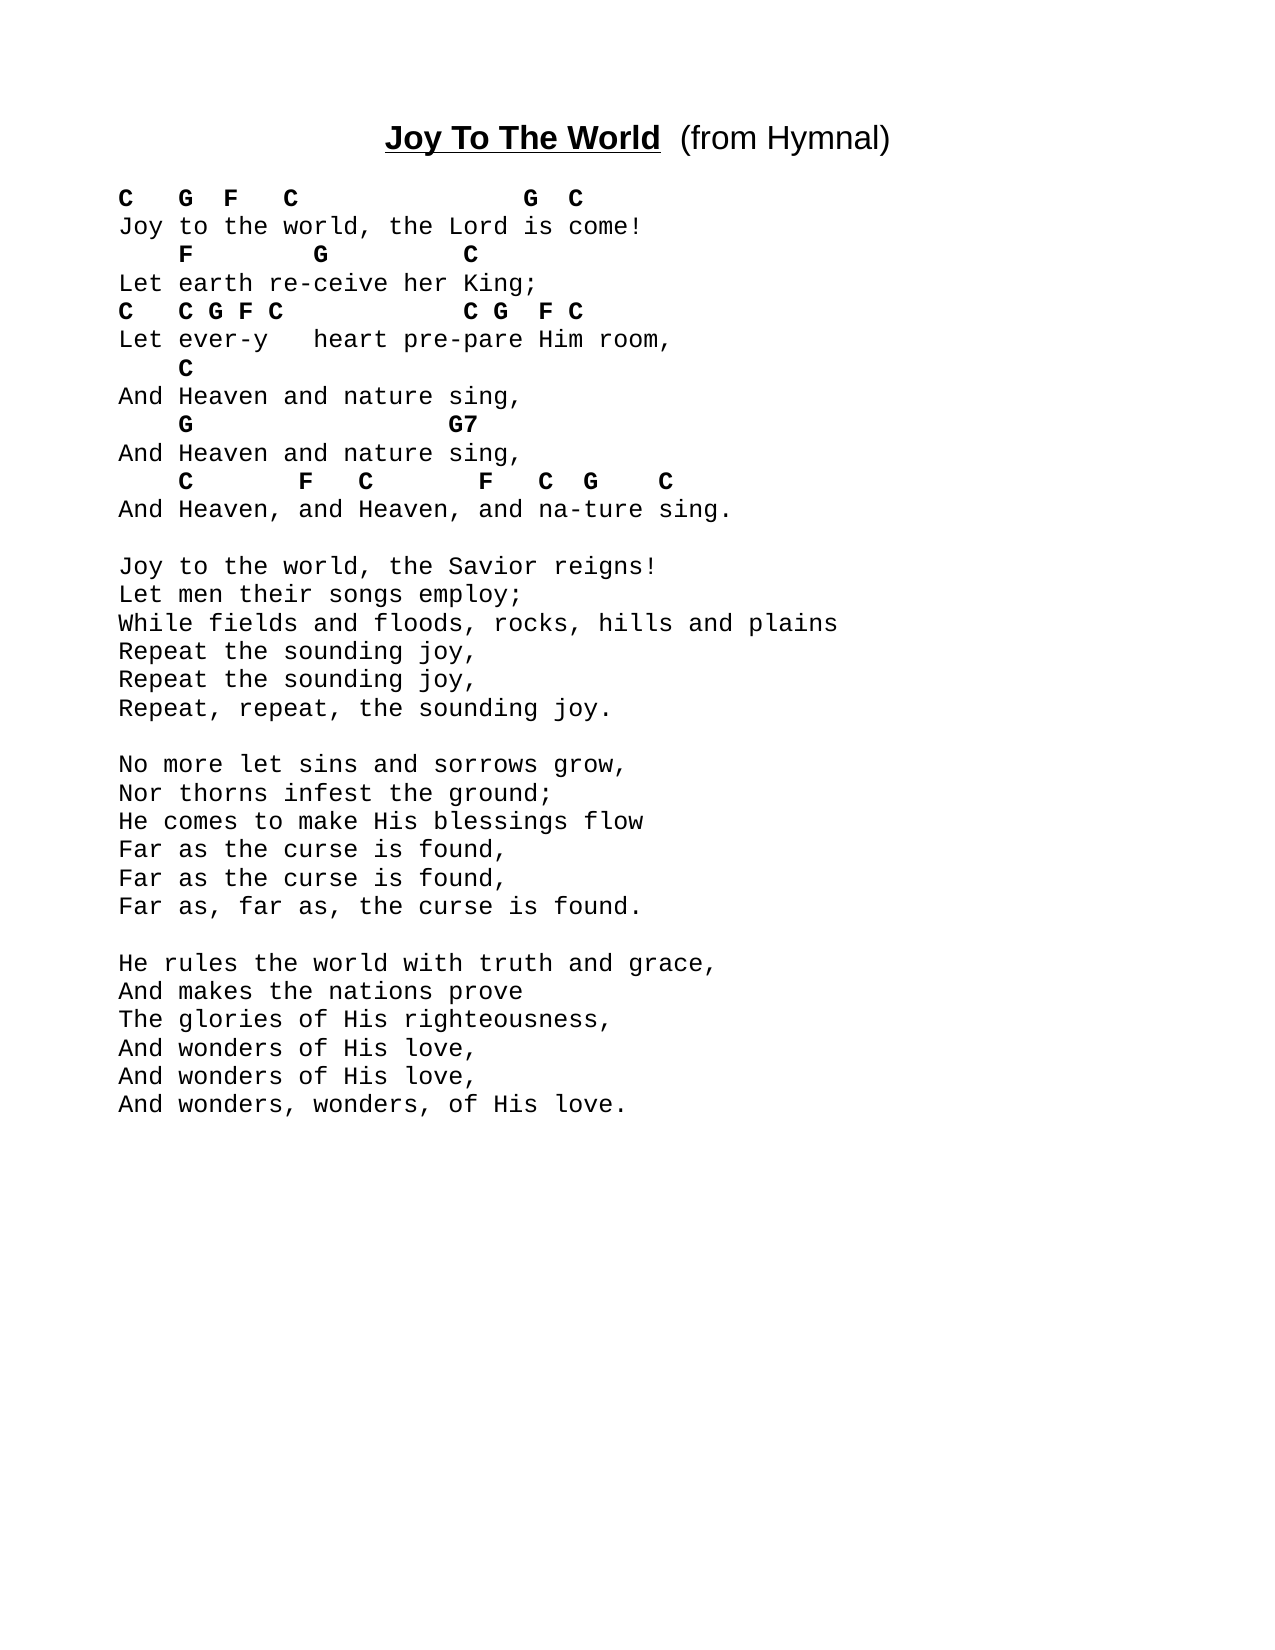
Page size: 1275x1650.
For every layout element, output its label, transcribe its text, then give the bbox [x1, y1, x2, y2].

text He comes to make His blessings flow [118, 809, 1157, 837]
text And wonders of His love, [118, 1035, 1157, 1064]
text Joy to the world, the Lord is come! [118, 214, 1157, 242]
text Far as, far as, the curse is found. [118, 894, 1157, 922]
text Let earth re-ceive her King; [118, 270, 1157, 299]
text Far as the curse is found, [118, 865, 1157, 894]
text He rules the world with truth and grace, [118, 950, 1157, 979]
text And Heaven and nature sing, [118, 440, 1157, 469]
text And wonders, wonders, of His love. [118, 1092, 1157, 1120]
text Repeat the sounding joy, [118, 667, 1157, 695]
text Joy To The World (from Hymnal) [118, 118, 1157, 157]
text And Heaven and nature sing, [118, 384, 1157, 412]
text The glories of His righteousness, [118, 1007, 1157, 1035]
text Far as the curse is found, [118, 837, 1157, 865]
text Let ever-y heart pre-pare Him room, [118, 327, 1157, 355]
text F G C [118, 242, 1157, 270]
text Nor thorns infest the ground; [118, 780, 1157, 809]
text Repeat, repeat, the sounding joy. [118, 695, 1157, 724]
text C G F C G C [118, 185, 1157, 214]
text And makes the nations prove [118, 979, 1157, 1007]
text And Heaven, and Heaven, and na-ture sing. [118, 497, 1157, 525]
text And wonders of His love, [118, 1064, 1157, 1092]
text No more let sins and sorrows grow, [118, 752, 1157, 780]
text Repeat the sounding joy, [118, 639, 1157, 667]
text While fields and floods, rocks, hills and plains [118, 610, 1157, 639]
text C F C F C G C [118, 469, 1157, 497]
text Let men their songs employ; [118, 582, 1157, 610]
text Joy to the world, the Savior reigns! [118, 554, 1157, 582]
text C C G F C C G F C [118, 299, 1157, 327]
text C [118, 355, 1157, 384]
text G G7 [118, 412, 1157, 440]
